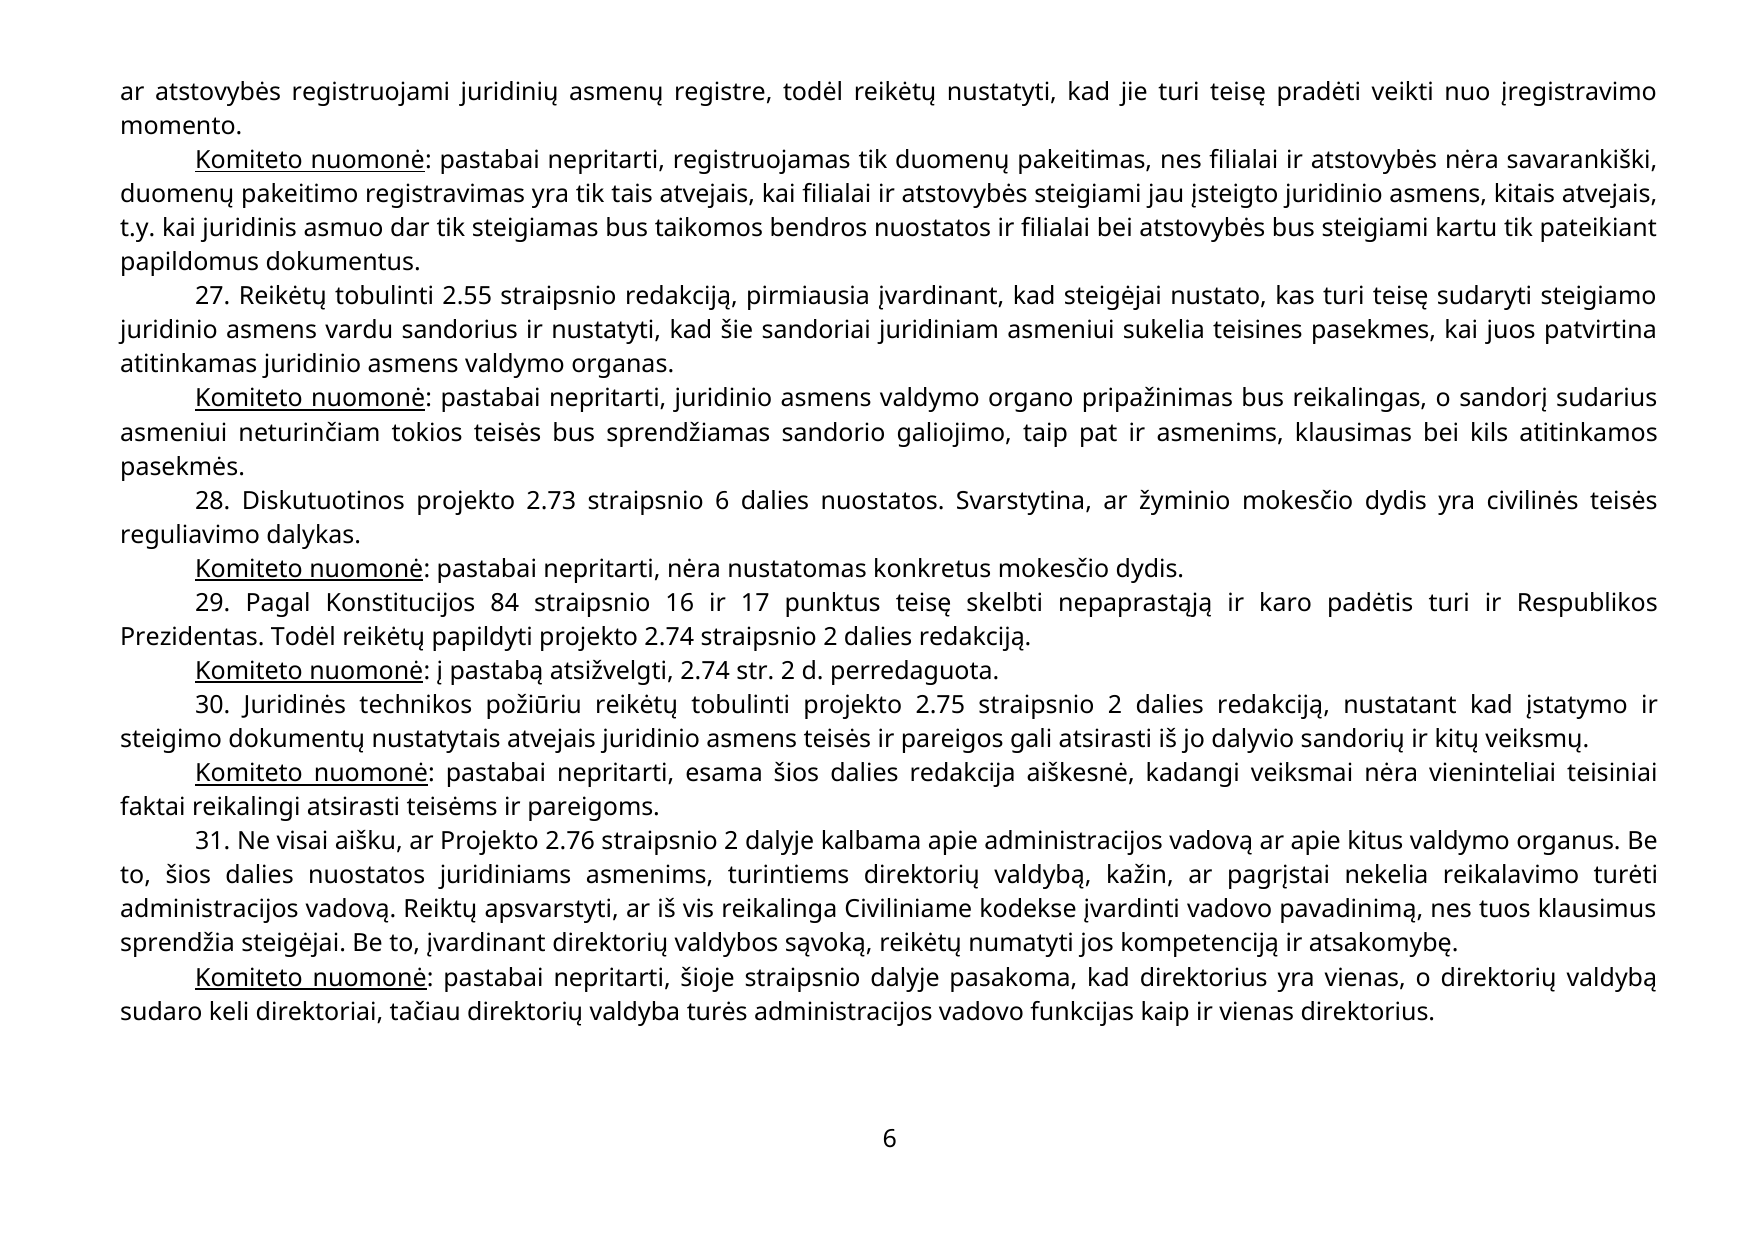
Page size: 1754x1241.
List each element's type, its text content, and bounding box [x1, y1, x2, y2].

text Komiteto nuomonė: į pastabą atsižvelgti, 2.74 str. 2 d. perredaguota. [120, 653, 1659, 687]
text 31. Ne visai aišku, ar Projekto 2.76 straipsnio 2 dalyje kalbama apie administracijos vadovą ar apie kitus valdymo organus. Be to, šios dalies nuostatos juridiniams asmenims, turintiems direktorių valdybą, kažin, ar pagrįstai nekelia reikalavimo turėti administracijos vadovą. Reiktų apsvarstyti, ar iš vis reikalinga Civiliniame kodekse įvardinti vadovo pavadinimą, nes tuos klausimus sprendžia steigėjai. Be to, įvardinant direktorių valdybos sąvoką, reikėtų numatyti jos kompetenciją ir atsakomybę. [120, 823, 1659, 959]
text Komiteto nuomonė: pastabai nepritarti, esama šios dalies redakcija aiškesnė, kadangi veiksmai nėra vieninteliai teisiniai faktai reikalingi atsirasti teisėms ir pareigoms. [120, 755, 1659, 823]
text ar atstovybės registruojami juridinių asmenų registre, todėl reikėtų nustatyti, kad jie turi teisę pradėti veikti nuo įregistravimo momento. [120, 73, 1659, 142]
text Komiteto nuomonė: pastabai nepritarti, juridinio asmens valdymo organo pripažinimas bus reikalingas, o sandorį sudarius asmeniui neturinčiam tokios teisės bus sprendžiamas sandorio galiojimo, taip pat ir asmenims, klausimas bei kils atitinkamos pasekmės. [120, 380, 1659, 482]
text Komiteto nuomonė: pastabai nepritarti, registruojamas tik duomenų pakeitimas, nes filialai ir atstovybės nėra savarankiški, duomenų pakeitimo registravimas yra tik tais atvejais, kai filialai ir atstovybės steigiami jau įsteigto juridinio asmens, kitais atvejais, t.y. kai juridinis asmuo dar tik steigiamas bus taikomos bendros nuostatos ir filialai bei atstovybės bus steigiami kartu tik pateikiant papildomus dokumentus. [120, 142, 1659, 278]
text 28. Diskutuotinos projekto 2.73 straipsnio 6 dalies nuostatos. Svarstytina, ar žyminio mokesčio dydis yra civilinės teisės reguliavimo dalykas. [120, 482, 1659, 550]
text Komiteto nuomonė: pastabai nepritarti, nėra nustatomas konkretus mokesčio dydis. [120, 550, 1659, 584]
text 27. Reikėtų tobulinti 2.55 straipsnio redakciją, pirmiausia įvardinant, kad steigėjai nustato, kas turi teisę sudaryti steigiamo juridinio asmens vardu sandorius ir nustatyti, kad šie sandoriai juridiniam asmeniui sukelia teisines pasekmes, kai juos patvirtina atitinkamas juridinio asmens valdymo organas. [120, 278, 1659, 380]
text Komiteto nuomonė: pastabai nepritarti, šioje straipsnio dalyje pasakoma, kad direktorius yra vienas, o direktorių valdybą sudaro keli direktoriai, tačiau direktorių valdyba turės administracijos vadovo funkcijas kaip ir vienas direktorius. [120, 959, 1659, 1027]
text 30. Juridinės technikos požiūriu reikėtų tobulinti projekto 2.75 straipsnio 2 dalies redakciją, nustatant kad įstatymo ir steigimo dokumentų nustatytais atvejais juridinio asmens teisės ir pareigos gali atsirasti iš jo dalyvio sandorių ir kitų veiksmų. [120, 687, 1659, 755]
text 29. Pagal Konstitucijos 84 straipsnio 16 ir 17 punktus teisę skelbti nepaprastąją ir karo padėtis turi ir Respublikos Prezidentas. Todėl reikėtų papildyti projekto 2.74 straipsnio 2 dalies redakciją. [120, 584, 1659, 653]
